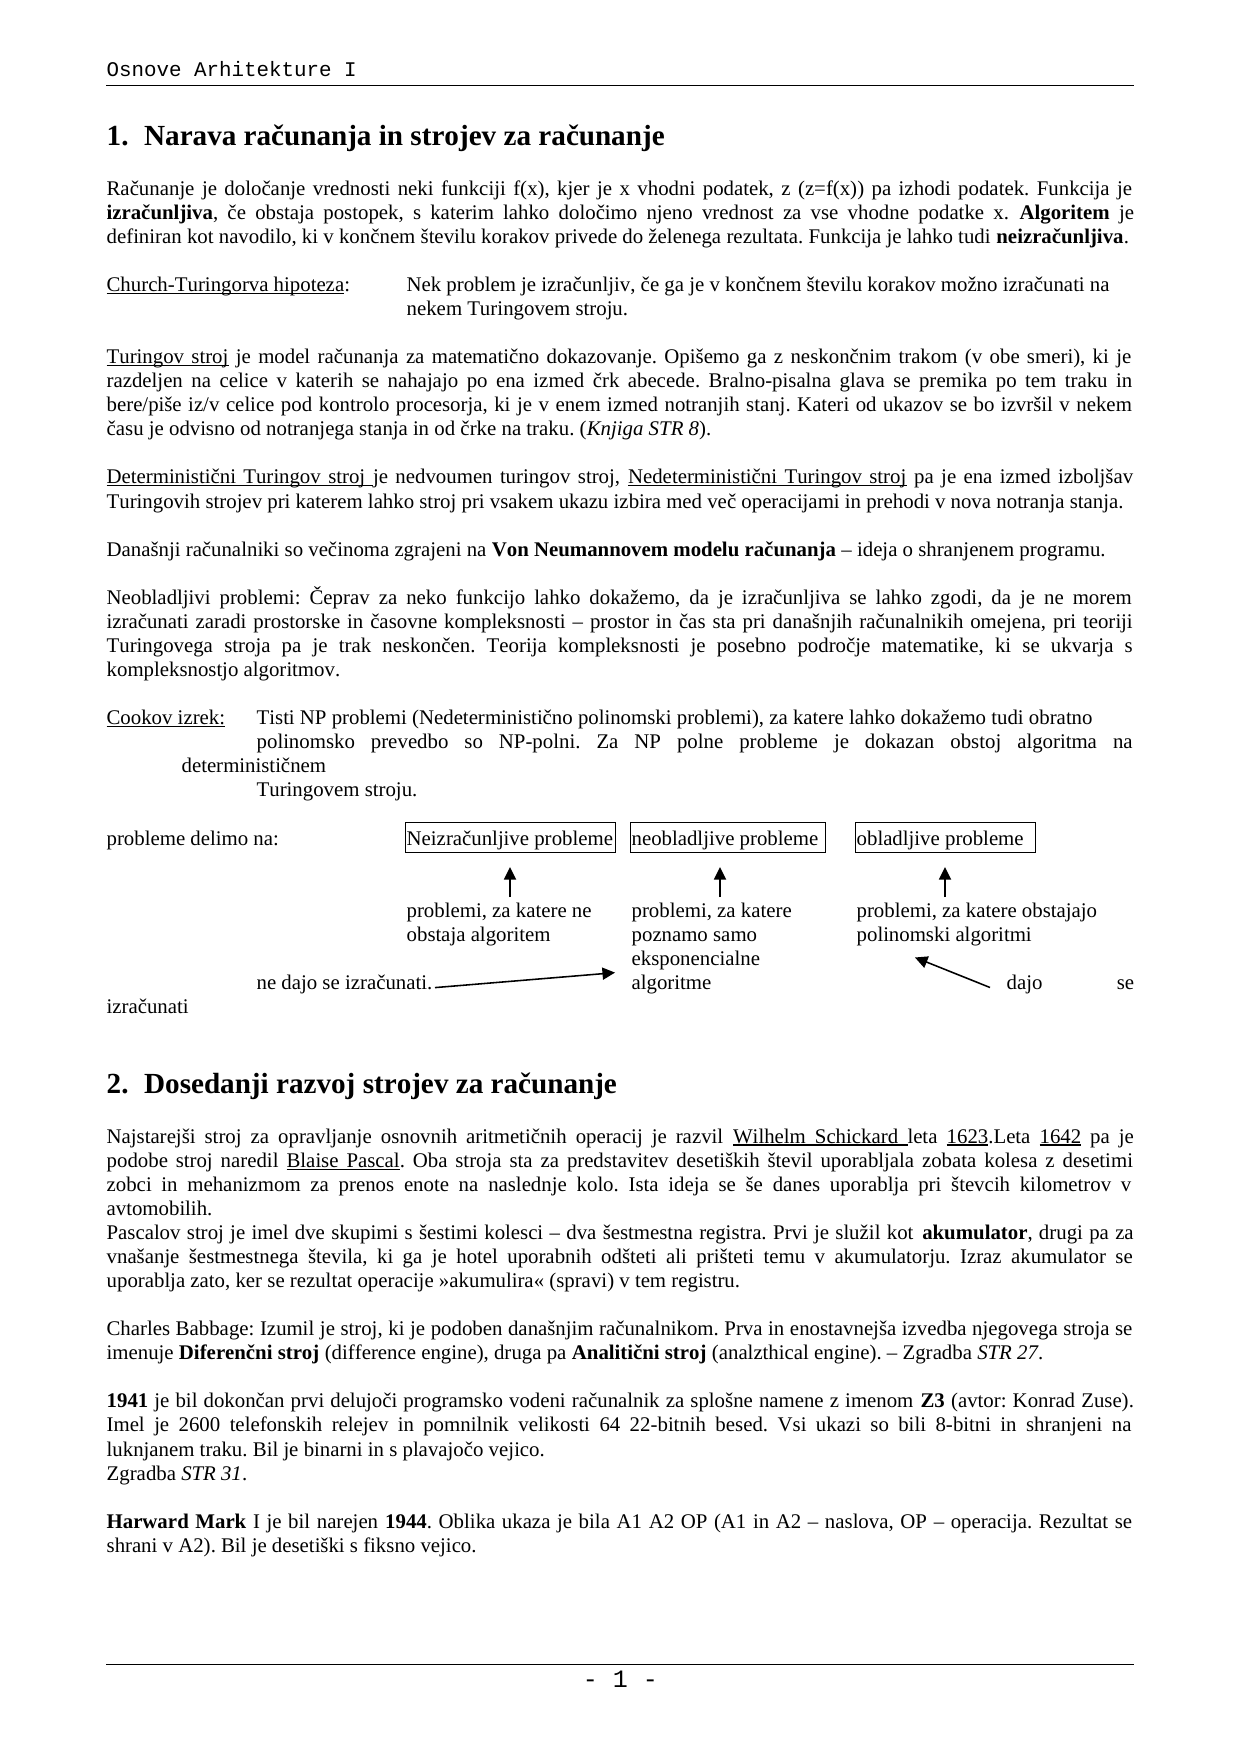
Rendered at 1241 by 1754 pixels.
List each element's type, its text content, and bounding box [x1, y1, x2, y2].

text Harward Mark I je bil narejen 1944. Oblika ukaza je bila A1 A2 OP (A1 in A2 – naslova, OP – operacija. Rezultat se shrani v A2). Bil je desetiški s fiksno vejico. [106, 1509, 1134, 1557]
list Dosedanji razvoj strojev za računanje [106, 1066, 1134, 1099]
text Neizračunljive probleme [406, 825, 615, 849]
list Narava računanja in strojev za računanje [106, 118, 1134, 152]
text Zgradba STR 31. [106, 1461, 1134, 1484]
text problemi, za katere ne problemi, za katere problemi, za katere obstajajo [106, 898, 1134, 922]
text obladljive probleme [856, 825, 1035, 849]
text Današnji računalniki so večinoma zgrajeni na Von Neumannovem modelu računanja – ideja o shranjenem programu. [106, 537, 1134, 561]
text 1941 je bil dokončan prvi delujoči programsko vodeni računalnik za splošne namene z imenom Z3 (avtor: Konrad Zuse). Imel je 2600 telefonskih relejev in pomnilnik velikosti 64 22-bitnih besed. Vsi ukazi so bili 8-bitni in shranjeni na luknjanem traku. Bil je binarni in s plavajočo vejico. [106, 1388, 1134, 1461]
text obstaja algoritem poznamo samo polinomski algoritmi [106, 922, 1134, 946]
text eksponencialne [106, 946, 1134, 970]
text Deterministični Turingov stroj je nedvoumen turingov stroj, Nedeterministični Turingov stroj pa je ena izmed izboljšav Turingovih strojev pri katerem lahko stroj pri vsakem ukazu izbira med več operacijami in prehodi v nova notranja stanja. [106, 464, 1134, 513]
text Cookov izrek: Tisti NP problemi (Nedeterministično polinomski problemi), za katere lahko dokažemo tudi obratno [106, 705, 1134, 729]
text neobladljive probleme [631, 825, 825, 849]
text Church-Turingorva hipoteza: Nek problem je izračunljiv, če ga je v končnem številu korakov možno izračunati na [106, 272, 1134, 296]
text Najstarejši stroj za opravljanje osnovnih aritmetičnih operacij je razvil Wilhelm Schickard leta 1623.Leta 1642 pa je podobe stroj naredil Blaise Pascal. Oba stroja sta za predstavitev desetiških števil uporabljala zobata kolesa z desetimi zobci in mehanizmom za prenos enote na naslednje kolo. Ista ideja se še danes uporablja pri števcih kilometrov v avtomobilih. [106, 1124, 1134, 1220]
text Turingov stroj je model računanja za matematično dokazovanje. Opišemo ga z neskončnim trakom (v obe smeri), ki je razdeljen na celice v katerih se nahajajo po ena izmed črk abecede. Bralno-pisalna glava se premika po tem traku in bere/piše iz/v celice pod kontrolo procesorja, ki je v enem izmed notranjih stanj. Kateri od ukazov se bo izvršil v nekem času je odvisno od notranjega stanja in od črke na traku. (Knjiga STR 8). [106, 344, 1134, 440]
text Neobladljivi problemi: Čeprav za neko funkcijo lahko dokažemo, da je izračunljiva se lahko zgodi, da je ne morem izračunati zaradi prostorske in časovne kompleksnosti – prostor in čas sta pri današnjih računalnikih omejena, pri teoriji Turingovega stroja pa je trak neskončen. Teorija kompleksnosti je posebno področje matematike, ki se ukvarja s kompleksnostjo algoritmov. [106, 585, 1134, 681]
text [1036, 825, 1134, 849]
text Pascalov stroj je imel dve skupimi s šestimi kolesci – dva šestmestna registra. Prvi je služil kot akumulator, drugi pa za vnašanje šestmestnega števila, ki ga je hotel uporabnih odšteti ali prišteti temu v akumulatorju. Izraz akumulator se uporablja zato, ker se rezultat operacije »akumulira« (spravi) v tem registru. [106, 1220, 1134, 1292]
text nekem Turingovem stroju. [331, 296, 1134, 320]
text Turingovem stroju. [181, 777, 1134, 801]
text probleme delimo na: [106, 825, 405, 849]
text polinomsko prevedbo so NP-polni. Za NP polne probleme je dokazan obstoj algoritma na determinističnem [181, 729, 1134, 777]
text Charles Babbage: Izumil je stroj, ki je podoben današnjim računalnikom. Prva in enostavnejša izvedba njegovega stroja se imenuje Diferenčni stroj (difference engine), druga pa Analitični stroj (analzthical engine). – Zgradba STR 27. [106, 1316, 1134, 1364]
text Računanje je določanje vrednosti neki funkciji f(x), kjer je x vhodni podatek, z (z=f(x)) pa izhodi podatek. Funkcija je izračunljiva, če obstaja postopek, s katerim lahko določimo njeno vrednost za vse vhodne podatke x. Algoritem je definiran kot navodilo, ki v končnem številu korakov privede do želenega rezultata. Funkcija je lahko tudi neizračunljiva. [106, 176, 1134, 248]
text ne dajo se izračunati. algoritme dajo se izračunati [106, 970, 1134, 1018]
